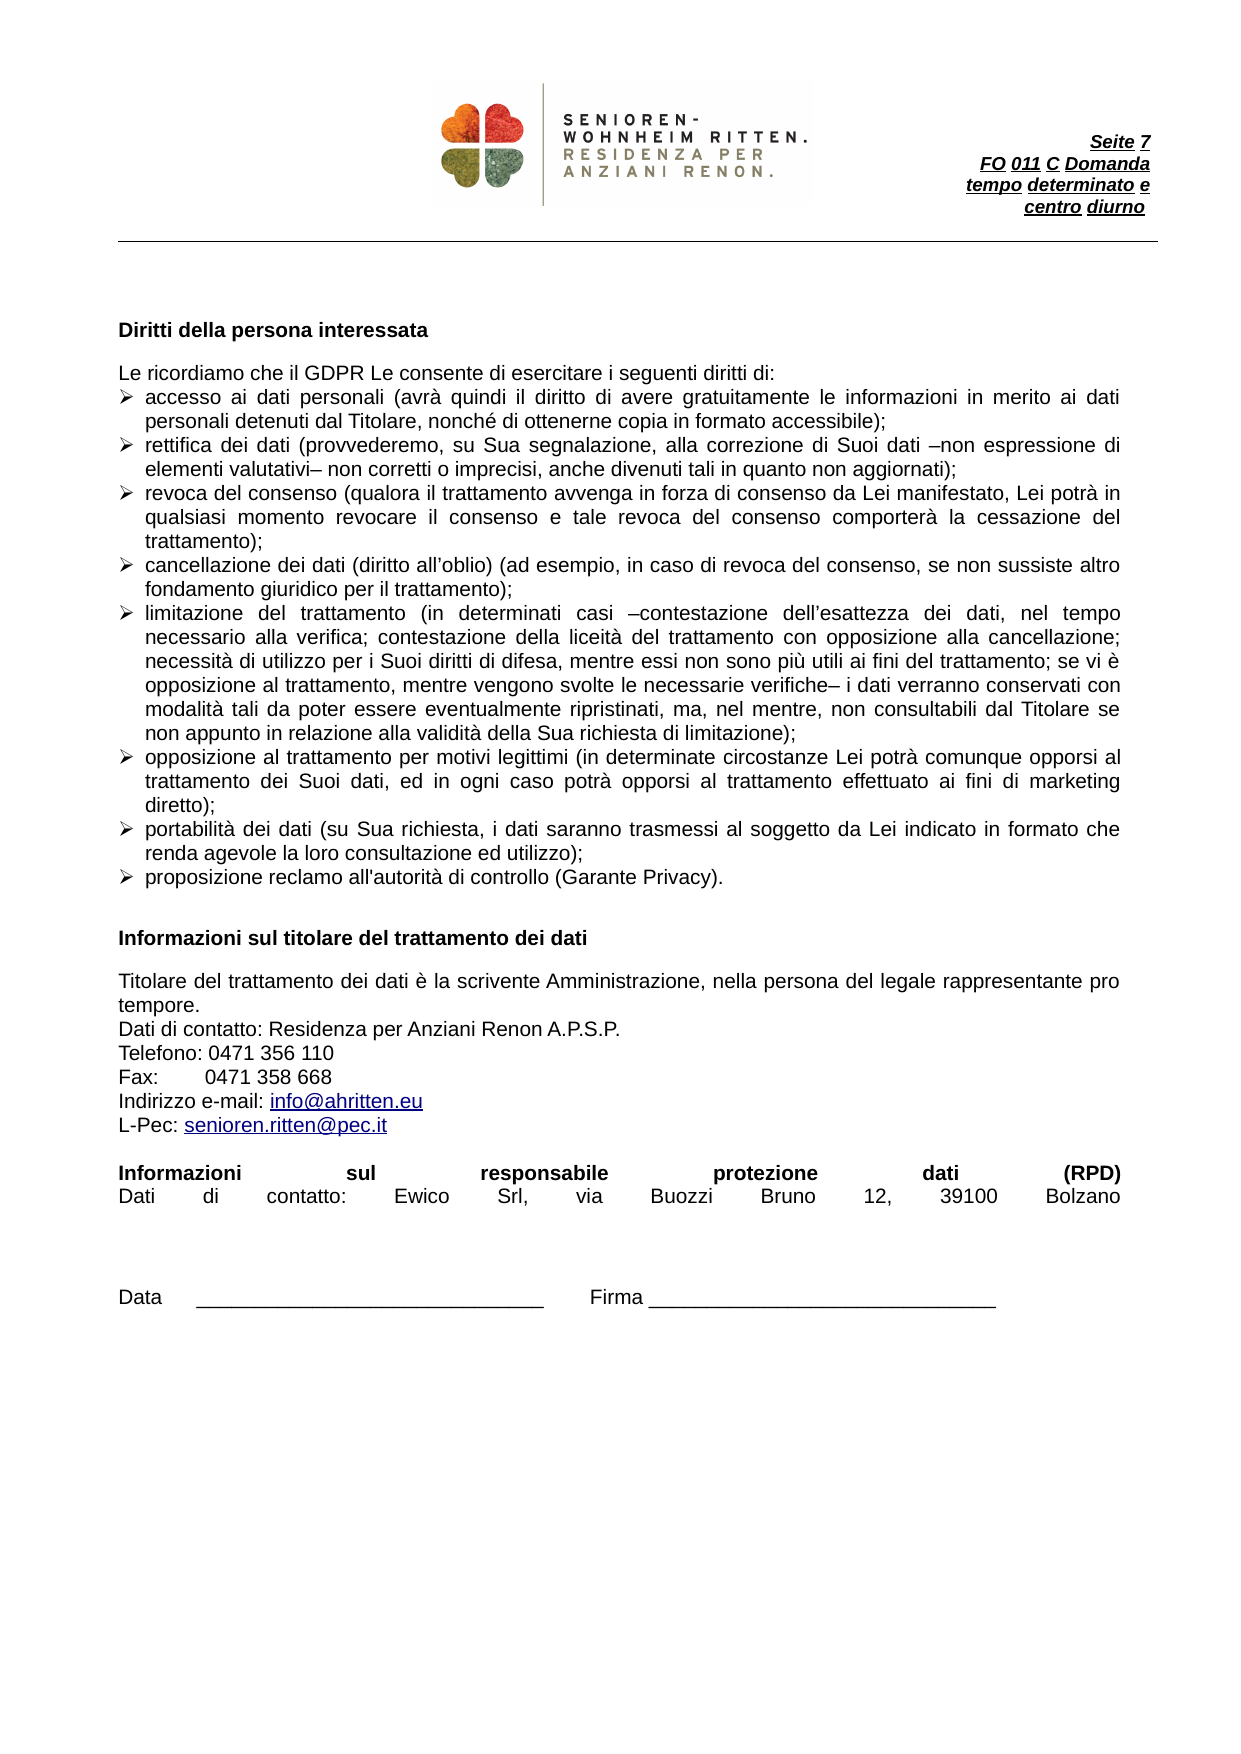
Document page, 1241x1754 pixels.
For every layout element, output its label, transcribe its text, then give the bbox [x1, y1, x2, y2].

subtitle Informazioni sul responsabile protezione dati (RPD) Dati di contatto: Ewico Srl, via Buozzi Bruno 12, 39100 Bolzano [118, 1160, 1122, 1237]
list revoca del consenso (qualora il trattamento avvenga in forza di consenso da Lei manifestato, Lei potrà in qualsiasi momento revocare il consenso e tale revoca del consenso comporterà la cessazione del trattamento); [118, 481, 1122, 553]
list rettifica dei dati (provvederemo, su Sua segnalazione, alla correzione di Suoi dati –non espressione di elementi valutativi– non corretti o imprecisi, anche divenuti tali in quanto non aggiornati); [118, 433, 1122, 481]
text Dati di contatto: Residenza per Anziani Renon A.P.S.P. [118, 1017, 1122, 1041]
subtitle Fax: 0471 358 668 [118, 1064, 1122, 1088]
text Le ricordiamo che il GDPR Le consente di esercitare i seguenti diritti di: [118, 361, 1122, 385]
subtitle L-Pec: senioren.ritten@pec.it [118, 1112, 1122, 1136]
list opposizione al trattamento per motivi legittimi (in determinate circostanze Lei potrà comunque opporsi al trattamento dei Suoi dati, ed in ogni caso potrà opporsi al trattamento effettuato ai fini di marketing diretto); [118, 745, 1122, 817]
list accesso ai dati personali (avrà quindi il diritto di avere gratuitamente le informazioni in merito ai dati personali detenuti dal Titolare, nonché di ottenerne copia in formato accessibile); [118, 385, 1122, 433]
list portabilità dei dati (su Sua richiesta, i dati saranno trasmessi al soggetto da Lei indicato in formato che renda agevole la loro consultazione ed utilizzo); [118, 817, 1122, 865]
text Data ______________________________ Firma ______________________________ [118, 1285, 1122, 1309]
text Informazioni sul titolare del trattamento dei dati [118, 926, 1122, 949]
list limitazione del trattamento (in determinati casi –contestazione dell’esattezza dei dati, nel tempo necessario alla verifica; contestazione della liceità del trattamento con opposizione alla cancellazione; necessità di utilizzo per i Suoi diritti di difesa, mentre essi non sono più utili ai fini del trattamento; se vi è opposizione al trattamento, mentre vengono svolte le necessarie verifiche– i dati verranno conservati con modalità tali da poter essere eventualmente ripristinati, ma, nel mentre, non consultabili dal Titolare se non appunto in relazione alla validità della Sua richiesta di limitazione); [118, 601, 1122, 745]
list proposizione reclamo all'autorità di controllo (Garante Privacy). [118, 865, 1122, 889]
text Diritti della persona interessata [118, 318, 1122, 342]
text Telefono: 0471 356 110 [118, 1041, 1122, 1064]
picture [430, 79, 813, 206]
text Titolare del trattamento dei dati è la scrivente Amministrazione, nella persona del legale rappresentante pro tempore. [118, 969, 1122, 1017]
list cancellazione dei dati (diritto all’oblio) (ad esempio, in caso di revoca del consenso, se non sussiste altro fondamento giuridico per il trattamento); [118, 553, 1122, 601]
subtitle Indirizzo e-mail: info@ahritten.eu [118, 1088, 1122, 1112]
